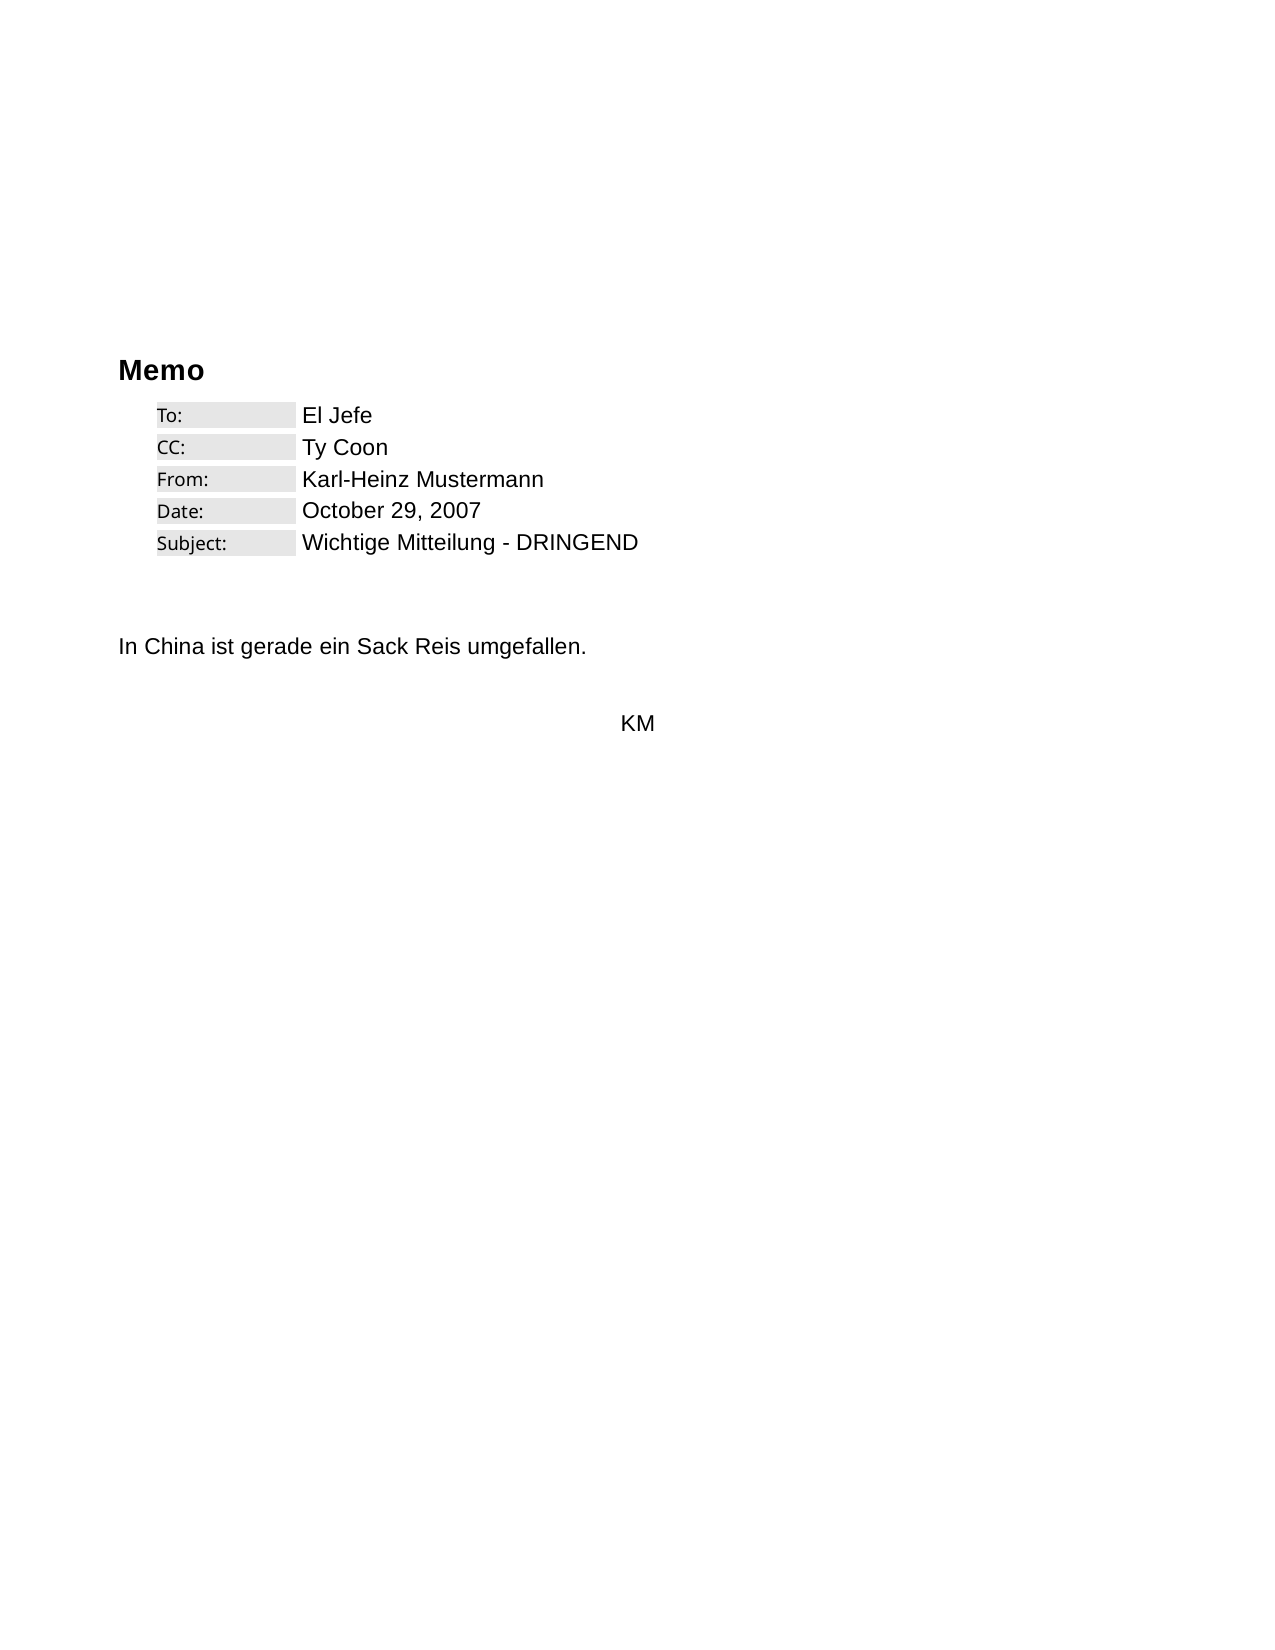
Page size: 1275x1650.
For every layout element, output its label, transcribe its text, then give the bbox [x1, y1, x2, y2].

table_cell Subject: [154, 527, 299, 559]
table_cell Date: [154, 495, 299, 527]
table_header To: [154, 399, 299, 431]
title Memo [118, 354, 1157, 387]
table_cell October 29, 2007 [299, 495, 1157, 527]
table_cell Karl-Heinz Mustermann [299, 463, 1157, 495]
table_cell Ty Coon [299, 431, 1157, 463]
table_cell From: [154, 463, 299, 495]
table_header El Jefe [299, 399, 1157, 431]
table_cell Wichtige Mitteilung - DRINGEND [299, 527, 1157, 559]
table_cell CC: [154, 431, 299, 463]
text In China ist gerade ein Sack Reis umgefallen. [118, 634, 1157, 660]
text KM [118, 710, 1157, 736]
